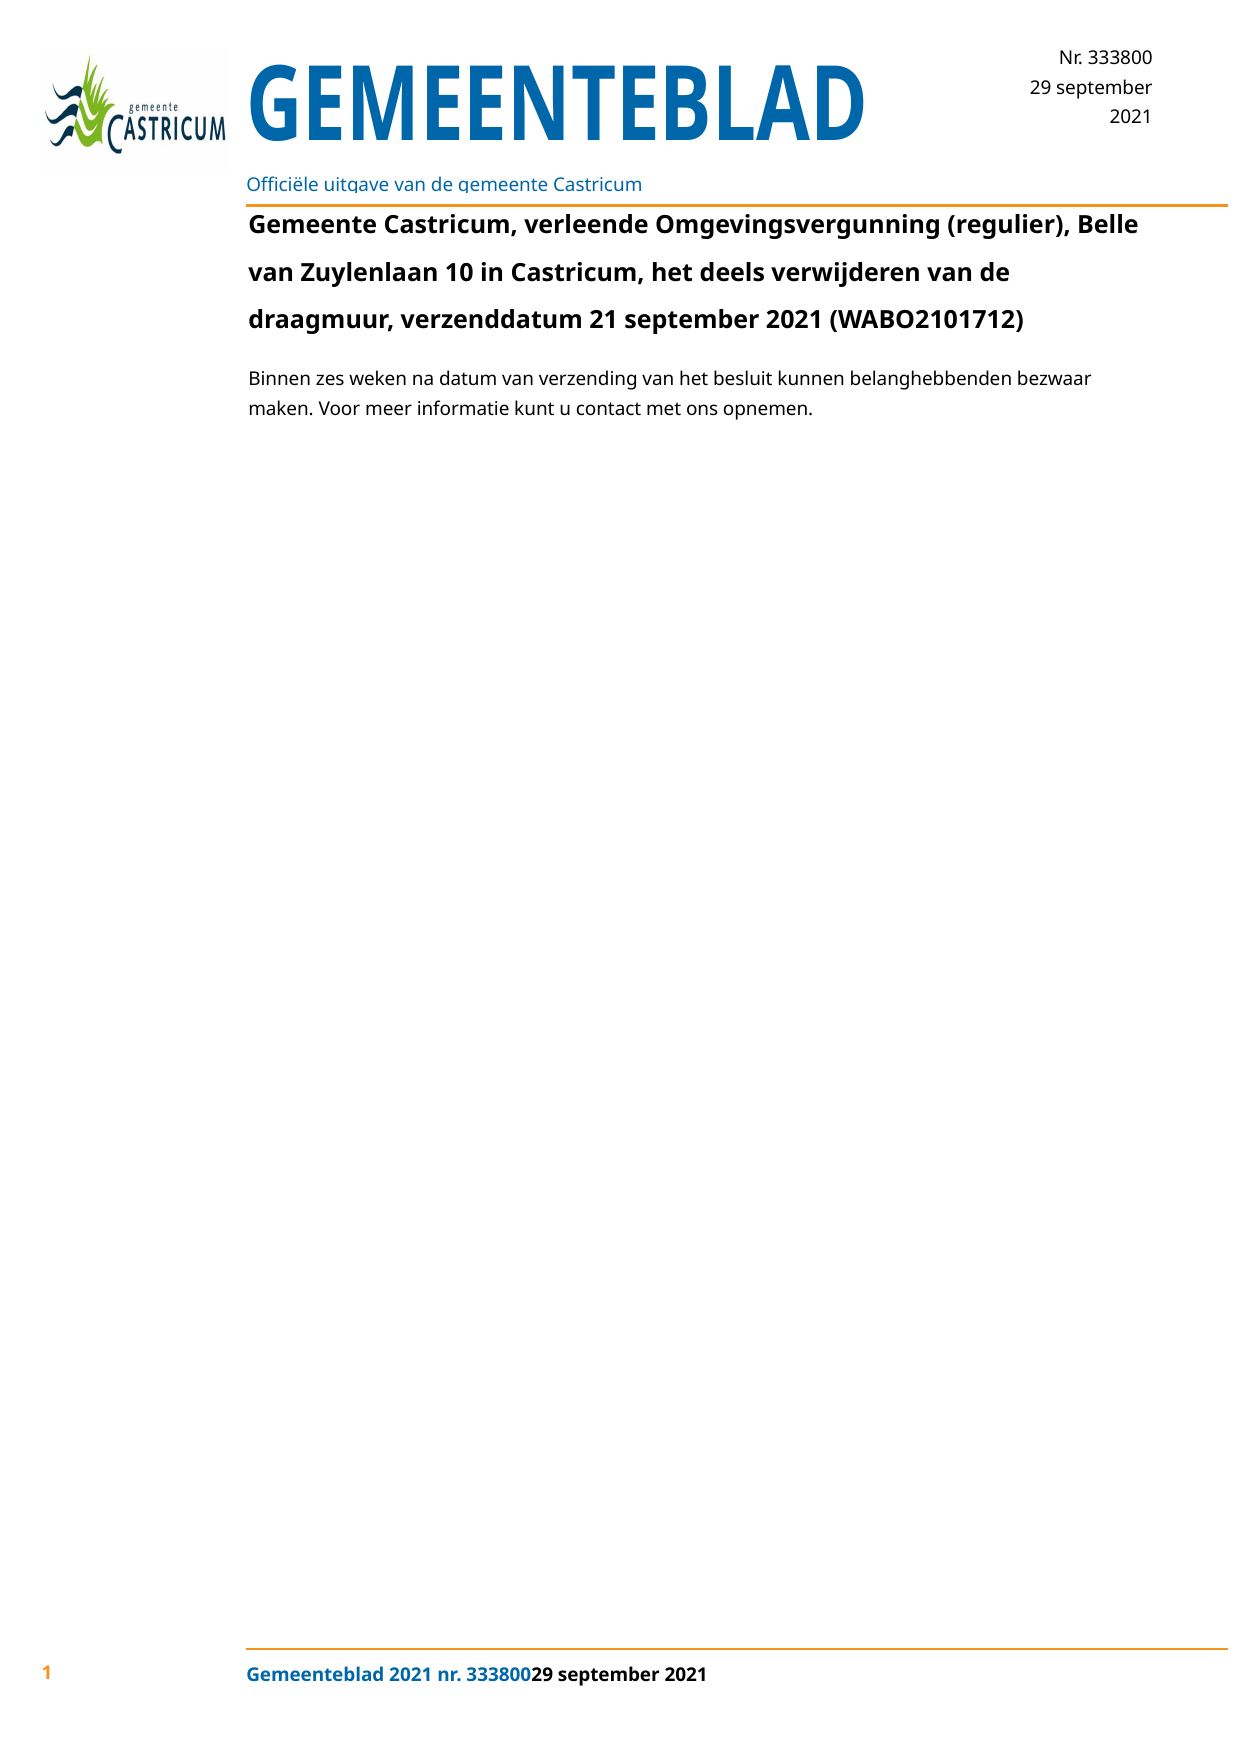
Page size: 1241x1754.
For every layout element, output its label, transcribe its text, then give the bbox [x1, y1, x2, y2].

picture [41, 47, 231, 172]
text Binnen zes weken na datum van verzending van het besluit kunnen belanghebbenden bezwaar maken. Voor meer informatie kunt u contact met ons opnemen. [248, 366, 1152, 421]
text Gemeente Castricum, verleende Omgevingsvergunning (regulier), Belle van Zuylenlaan 10 in Castricum, het deels verwijderen van de draagmuur, verzenddatum 21 september 2021 (WABO2101712) [248, 207, 1152, 336]
